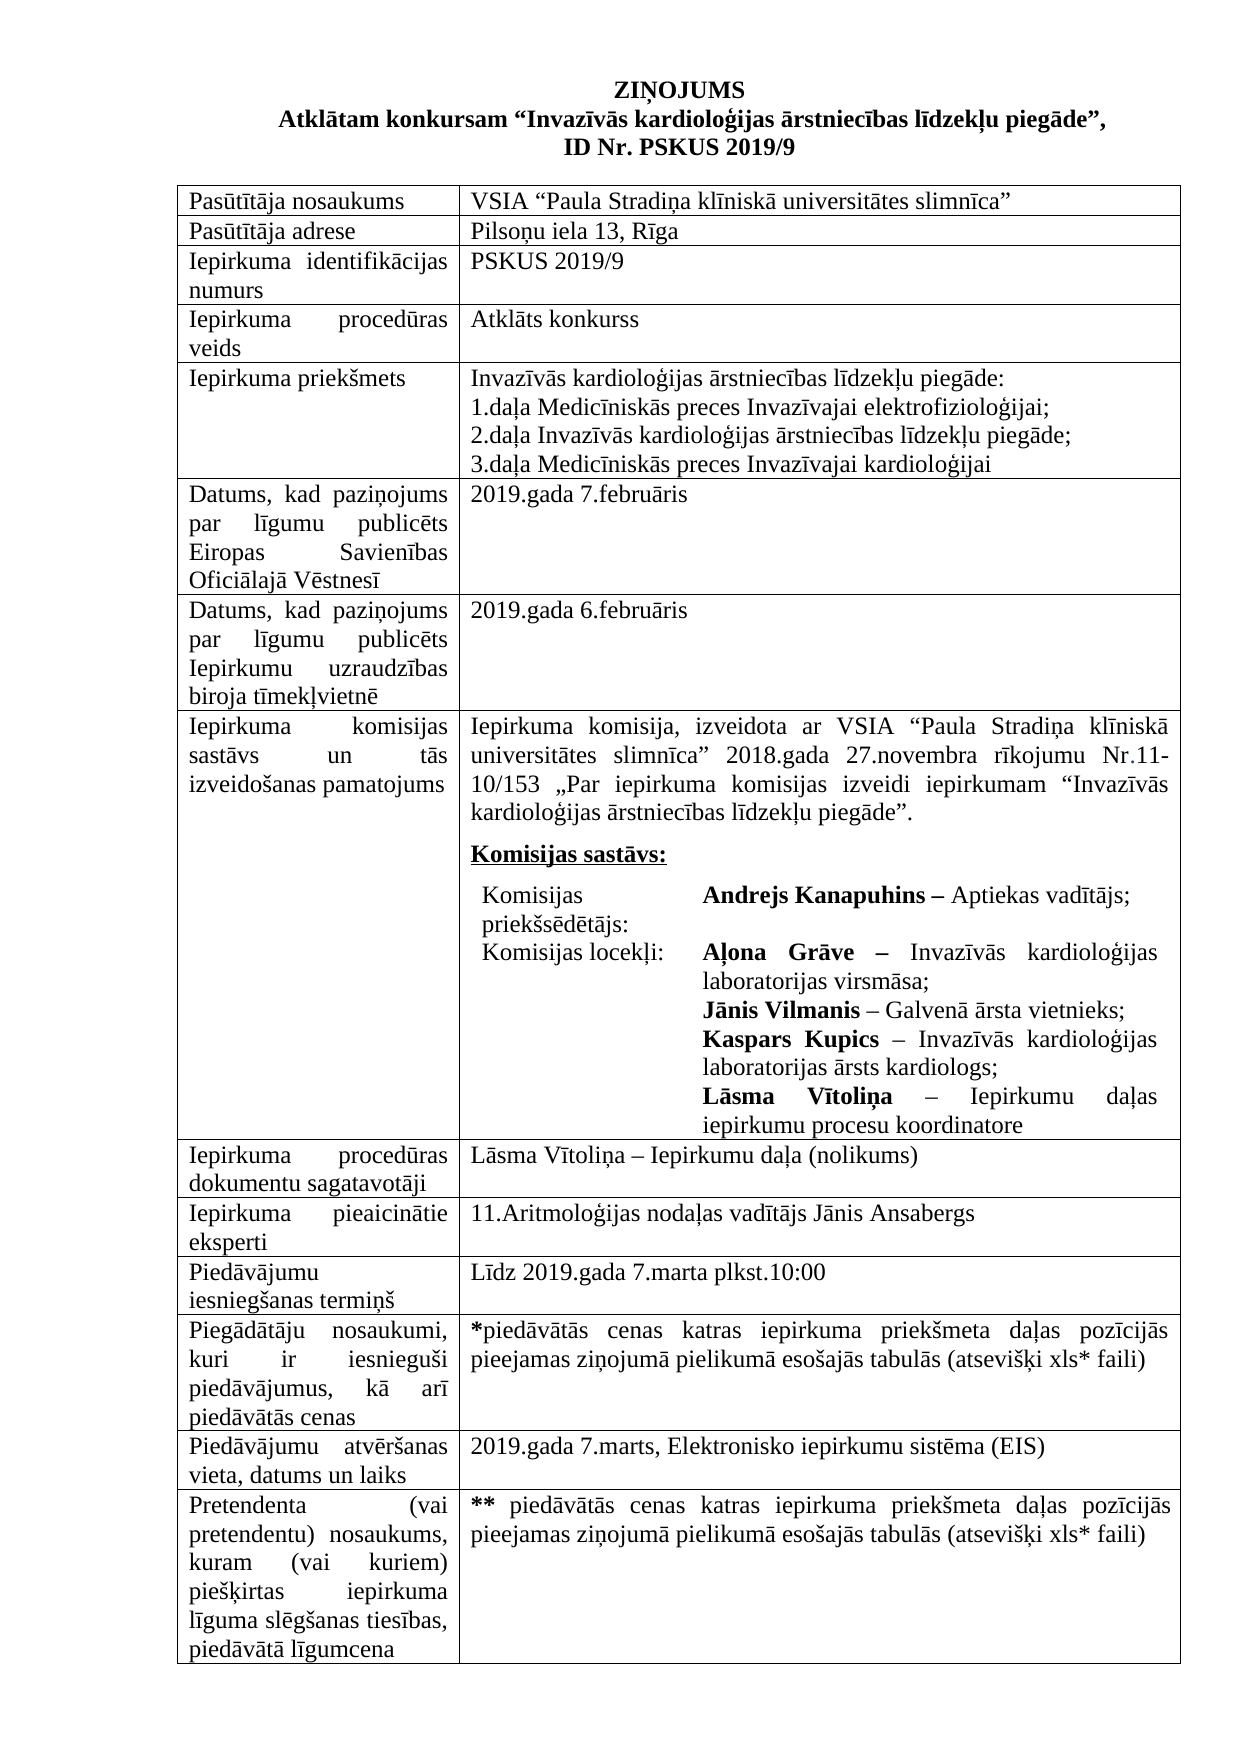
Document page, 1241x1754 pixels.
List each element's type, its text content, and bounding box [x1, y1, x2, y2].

table_cell 2019.gada 7.februāris [460, 479, 1180, 594]
table_cell Iepirkuma pieaicinātie eksperti [178, 1198, 459, 1256]
table_cell PSKUS 2019/9 [460, 246, 1180, 303]
table_cell Atklāts konkurss [460, 305, 1180, 362]
table_cell Piegādātāju nosaukumi, kuri ir iesnieguši piedāvājumus, kā arī piedāvātās cenas [178, 1315, 459, 1430]
table_cell Piedāvājumu iesniegšanas termiņš [178, 1257, 459, 1314]
text ID Nr. PSKUS 2019/9 [177, 132, 1181, 161]
table_cell Pilsoņu iela 13, Rīga [460, 216, 1180, 245]
table_cell Pasūtītāja adrese [178, 216, 459, 245]
table_cell Datums, kad paziņojums par līgumu publicēts Iepirkumu uzraudzības biroja tīmekļvietnē [178, 595, 459, 710]
table_header Andrejs Kanapuhins – Aptiekas vadītājs; [691, 880, 1169, 937]
table_header Komisijas priekšsēdētājs: [470, 880, 691, 937]
table_cell 2019.gada 6.februāris [460, 595, 1180, 710]
table_cell Invazīvās kardioloģijas ārstniecības līdzekļu piegāde: 1.daļa Medicīniskās preces Invazīvajai elektrofizioloģijai; 2.daļa Invazīvās kardioloģijas ārstniecības līdzekļu piegāde; 3.daļa Medicīniskās preces Invazīvajai kardioloģijai [460, 363, 1180, 478]
table_cell Datums, kad paziņojums par līgumu publicēts Eiropas Savienības Oficiālajā Vēstnesī [178, 479, 459, 594]
table_cell 11.Aritmoloģijas nodaļas vadītājs Jānis Ansabergs [460, 1198, 1180, 1256]
table_cell Iepirkuma priekšmets [178, 363, 459, 478]
table_cell Iepirkuma procedūras veids [178, 305, 459, 362]
table_cell ** piedāvātās cenas katras iepirkuma priekšmeta daļas pozīcijās pieejamas ziņojumā pielikumā esošajās tabulās (atsevišķi xls* faili) [460, 1490, 1180, 1662]
table_cell Pretendenta (vai pretendentu) nosaukums, kuram (vai kuriem) piešķirtas iepirkuma līguma slēgšanas tiesības, piedāvātā līgumcena [178, 1490, 459, 1662]
table_cell Līdz 2019.gada 7.marta plkst.10:00 [460, 1257, 1180, 1314]
text ZIŅOJUMS [177, 75, 1181, 104]
table_cell Piedāvājumu atvēršanas vieta, datums un laiks [178, 1431, 459, 1489]
table_cell Iepirkuma komisijas sastāvs un tās izveidošanas pamatojums [178, 711, 459, 1139]
table_cell Iepirkuma procedūras dokumentu sagatavotāji [178, 1140, 459, 1197]
table_header VSIA “Paula Stradiņa klīniskā universitātes slimnīca” [460, 186, 1180, 215]
table_cell Komisijas locekļi: [470, 938, 691, 1081]
table_cell Iepirkuma komisija, izveidota ar VSIA “Paula Stradiņa klīniskā universitātes slimnīca” 2018.gada 27.novembra rīkojumu Nr.11-10/153 „Par iepirkuma komisijas izveidi iepirkumam “Invazīvās kardioloģijas ārstniecības līdzekļu piegāde”. Komisijas sastāvs: [460, 711, 1180, 1139]
text Atklātam konkursam “Invazīvās kardioloģijas ārstniecības līdzekļu piegāde”, [177, 104, 1214, 132]
table_cell *piedāvātās cenas katras iepirkuma priekšmeta daļas pozīcijās pieejamas ziņojumā pielikumā esošajās tabulās (atsevišķi xls* faili) [460, 1315, 1180, 1430]
table_cell Lāsma Vītoliņa – Iepirkumu daļa (nolikums) [460, 1140, 1180, 1197]
table_cell 2019.gada 7.marts, Elektronisko iepirkumu sistēma (EIS) [460, 1431, 1180, 1489]
table_cell [470, 1081, 691, 1139]
table_cell Aļona Grāve – Invazīvās kardioloģijas laboratorijas virsmāsa; Jānis Vilmanis – Galvenā ārsta vietnieks; Kaspars Kupics – Invazīvās kardioloģijas laboratorijas ārsts kardiologs; [691, 938, 1169, 1081]
table_cell Lāsma Vītoliņa – Iepirkumu daļas iepirkumu procesu koordinatore [691, 1081, 1169, 1139]
table_header Pasūtītāja nosaukums [178, 186, 459, 215]
table_cell Iepirkuma identifikācijas numurs [178, 246, 459, 303]
